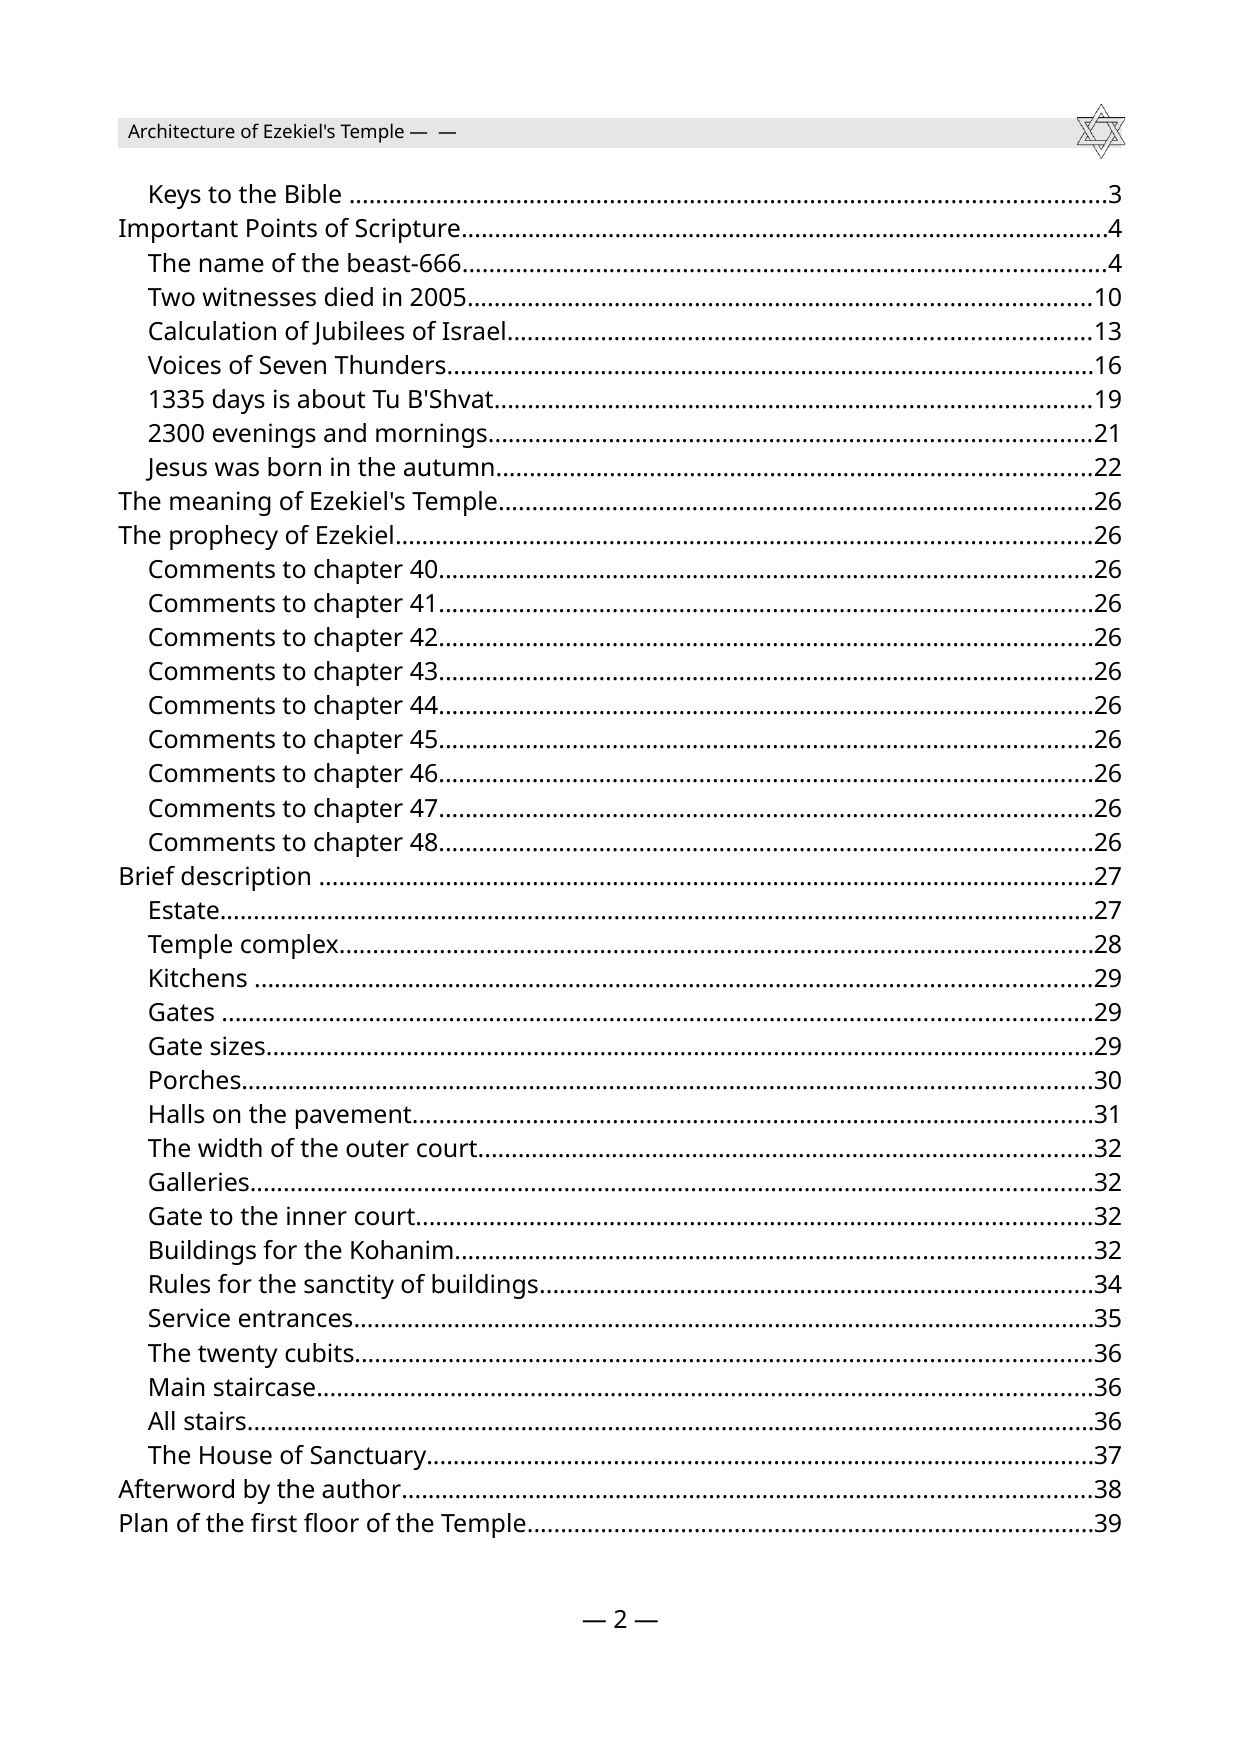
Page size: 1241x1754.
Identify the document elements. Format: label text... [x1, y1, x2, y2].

text Gates 29 [148, 994, 1122, 1029]
text Afterword by the author 38 [118, 1471, 1122, 1506]
text The twenty cubits 36 [148, 1335, 1122, 1369]
text The width of the outer court 32 [148, 1131, 1122, 1165]
picture [1077, 104, 1126, 159]
text Kitchens 29 [148, 961, 1122, 994]
text The House of Sanctuary 37 [148, 1437, 1122, 1471]
text Two witnesses died in 2005 10 [148, 279, 1122, 313]
text Comments to chapter 47 26 [148, 790, 1122, 824]
text Galleries 32 [148, 1165, 1122, 1199]
text The name of the beast-666 4 [148, 245, 1122, 279]
text Comments to chapter 41 26 [148, 586, 1122, 620]
text Gate sizes 29 [148, 1029, 1122, 1063]
text Porches 30 [148, 1063, 1122, 1097]
text Main staircase 36 [148, 1369, 1122, 1403]
text Comments to chapter 42 26 [148, 620, 1122, 654]
text Comments to chapter 46 26 [148, 756, 1122, 790]
text Temple complex 28 [148, 926, 1122, 961]
text Estate 27 [148, 892, 1122, 926]
text Gate to the inner court 32 [148, 1199, 1122, 1233]
text The prophecy of Ezekiel 26 [118, 518, 1122, 552]
text Halls on the pavement 31 [148, 1097, 1122, 1131]
text 2300 evenings and mornings 21 [148, 416, 1122, 449]
text All stairs 36 [148, 1403, 1122, 1437]
text Comments to chapter 48 26 [148, 824, 1122, 858]
text Service entrances 35 [148, 1301, 1122, 1335]
text Voices of Seven Thunders 16 [148, 347, 1122, 381]
text Jesus was born in the autumn 22 [148, 449, 1122, 484]
text Important Points of Scripture 4 [118, 211, 1122, 245]
text Calculation of Jubilees of Israel 13 [148, 313, 1122, 347]
text Comments to chapter 45 26 [148, 722, 1122, 756]
text Rules for the sanctity of buildings 34 [148, 1267, 1122, 1301]
text Buildings for the Kohanim 32 [148, 1233, 1122, 1267]
text The meaning of Ezekiel's Temple 26 [118, 484, 1122, 518]
text Keys to the Bible 3 [148, 177, 1122, 211]
text Comments to chapter 44 26 [148, 688, 1122, 722]
text 1335 days is about Tu B'Shvat 19 [148, 381, 1122, 416]
text Plan of the first floor of the Temple 39 [118, 1506, 1122, 1539]
text Brief description 27 [118, 858, 1122, 892]
text Comments to chapter 43 26 [148, 654, 1122, 688]
text Comments to chapter 40 26 [148, 552, 1122, 586]
